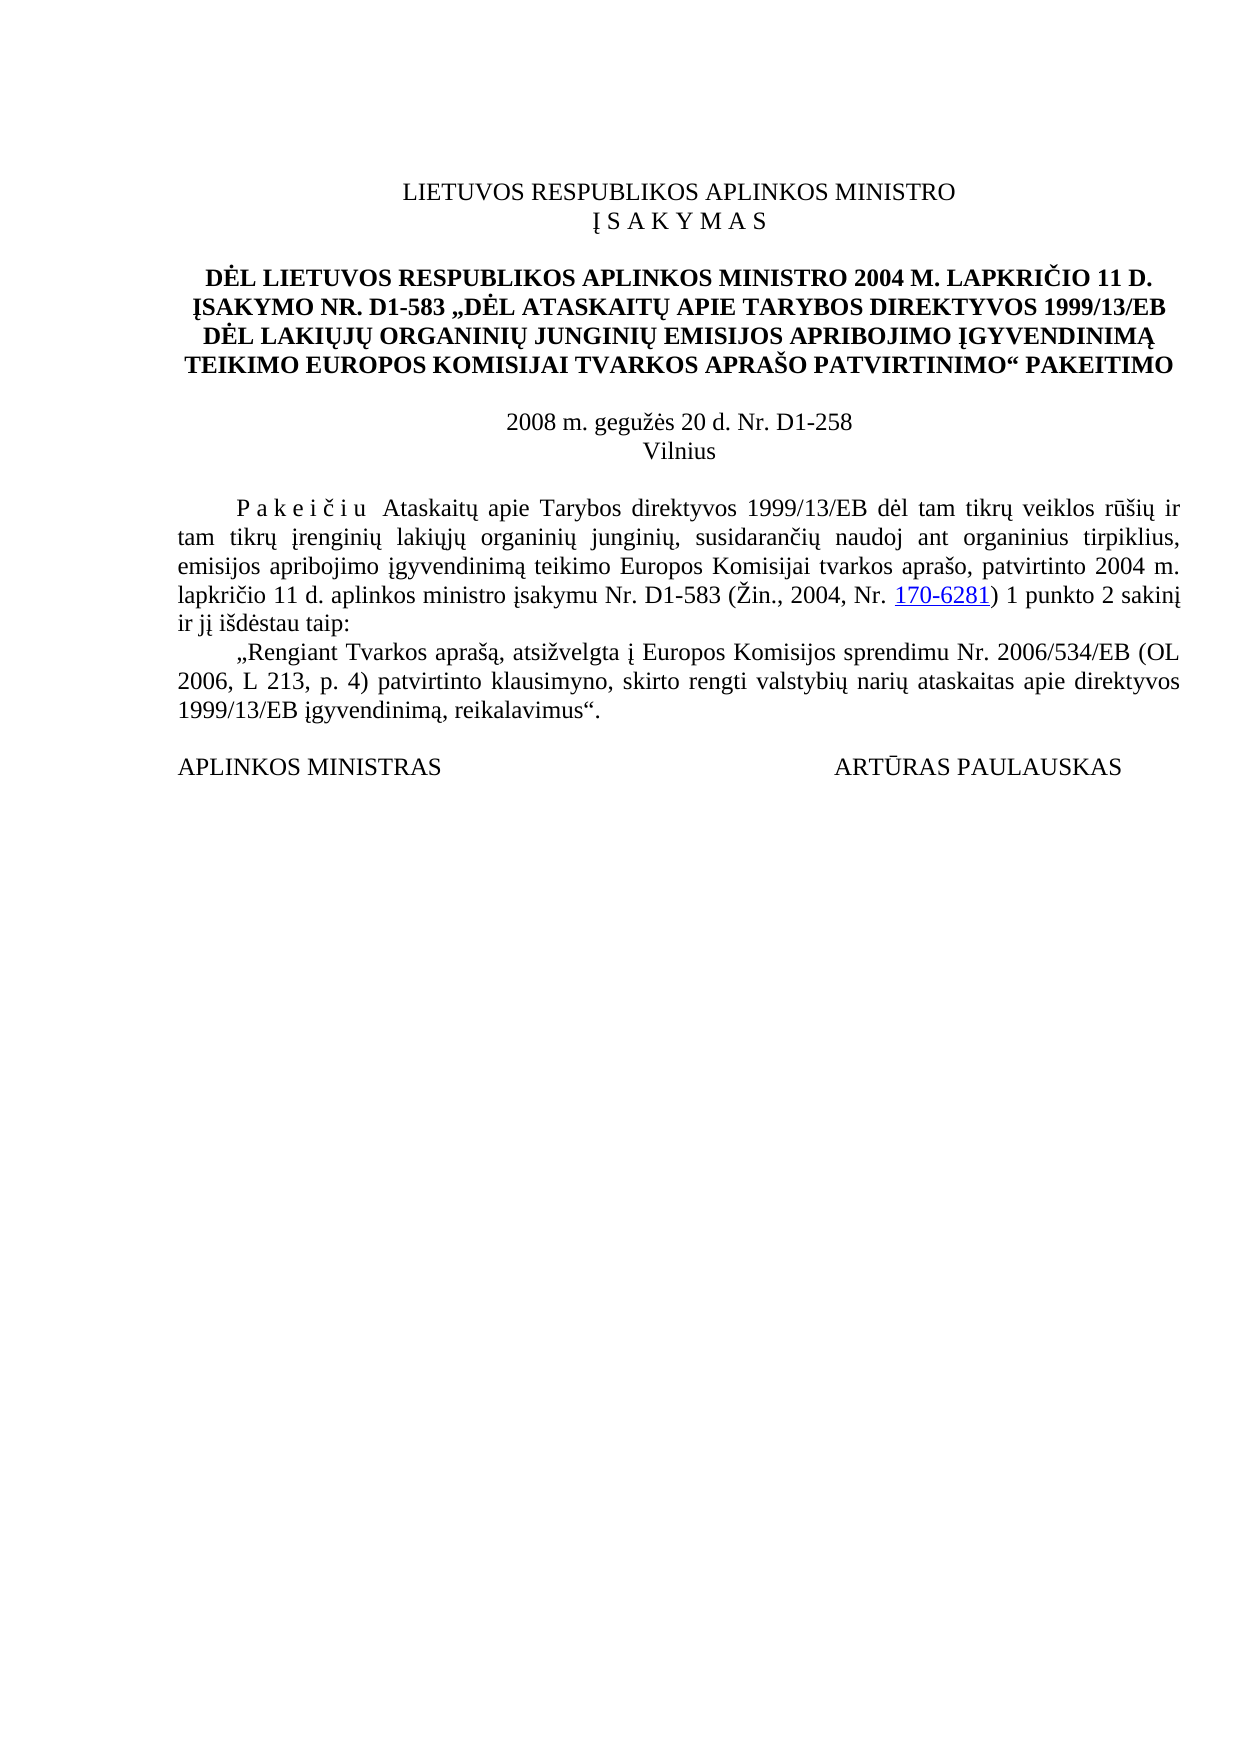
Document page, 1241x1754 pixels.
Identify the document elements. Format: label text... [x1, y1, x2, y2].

text LIETUVOS RESPUBLIKOS APLINKOS MINISTRO [177, 177, 1181, 206]
text 2008 m. gegužės 20 d. Nr. D1-258 [177, 407, 1181, 436]
text Vilnius [177, 436, 1181, 465]
text ĮSAKYMAS [177, 206, 1181, 235]
text „Rengiant Tvarkos aprašą, atsižvelgta į Europos Komisijos sprendimu Nr. 2006/534/EB (OL 2006, L 213, p. 4) patvirtinto klausimyno, skirto rengti valstybių narių ataskaitas apie direktyvos 1999/13/EB įgyvendinimą, reikalavimus“. [177, 637, 1181, 723]
text DĖL LIETUVOS RESPUBLIKOS APLINKOS MINISTRO 2004 M. LAPKRIČIO 11 D. ĮSAKYMO NR. D1-583 „DĖL ATASKAITŲ APIE TARYBOS DIREKTYVOS 1999/13/EB DĖL LAKIŲJŲ ORGANINIŲ JUNGINIŲ EMISIJOS APRIBOJIMO ĮGYVENDINIMĄ TEIKIMO EUROPOS KOMISIJAI TVARKOS APRAŠO PATVIRTINIMO“ PAKEITIMO [177, 263, 1181, 378]
text Pakeičiu Ataskaitų apie Tarybos direktyvos 1999/13/EB dėl tam tikrų veiklos rūšių ir tam tikrų įrenginių lakiųjų organinių junginių, susidarančių naudoj ant organinius tirpiklius, emisijos apribojimo įgyvendinimą teikimo Europos Komisijai tvarkos aprašo, patvirtinto 2004 m. lapkričio 11 d. aplinkos ministro įsakymu Nr. D1-583 (Žin., 2004, Nr. 170-6281) 1 punkto 2 sakinį ir jį išdėstau taip: [177, 493, 1181, 637]
text APLINKOS MINISTRAS ARTŪRAS PAULAUSKAS [177, 752, 1181, 781]
